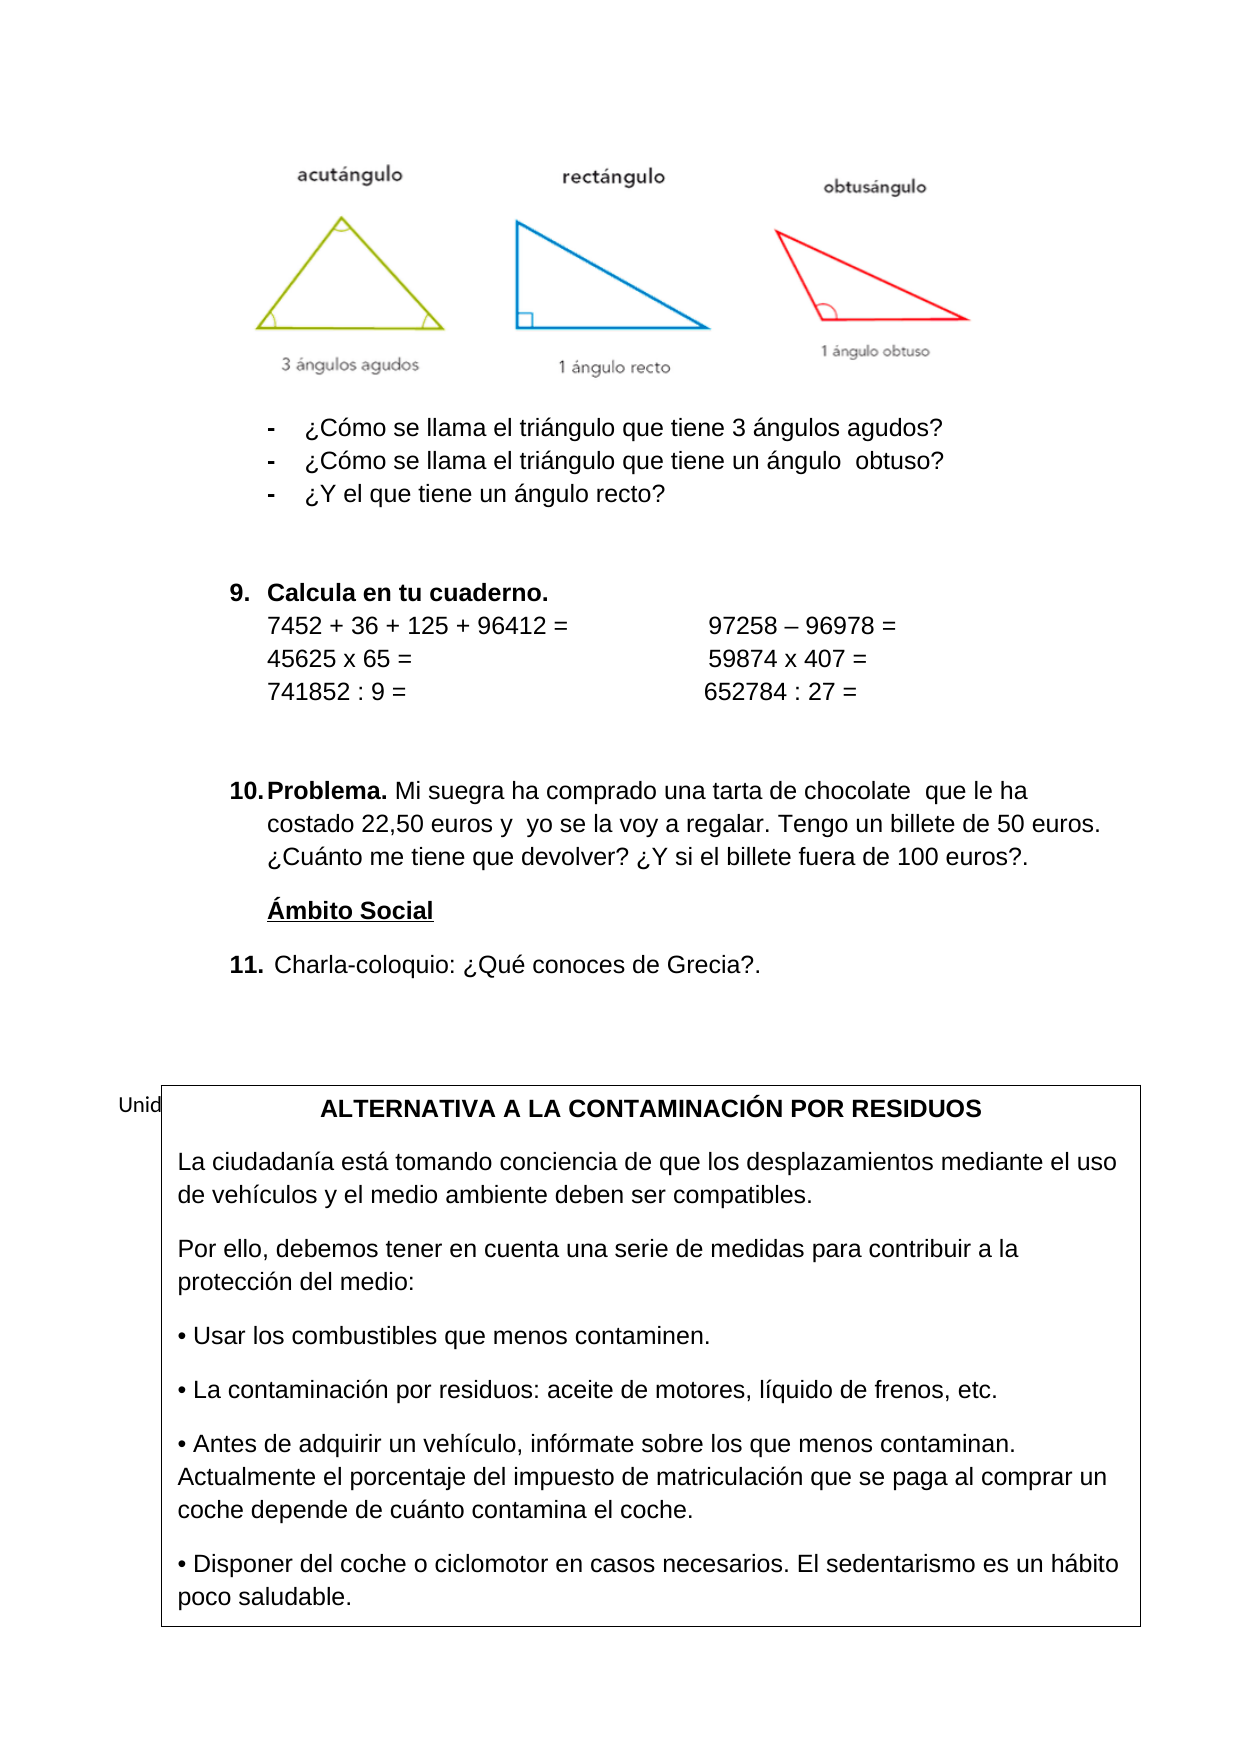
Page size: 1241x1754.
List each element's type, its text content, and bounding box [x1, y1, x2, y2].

list ¿Cómo se llama el triángulo que tiene un ángulo obtuso? [267, 446, 1122, 474]
text La ciudadanía está tomando conciencia de que los desplazamientos mediante el uso de vehículos y el medio ambiente deben ser compatibles. [177, 1147, 1125, 1209]
text • La contaminación por residuos: aceite de motores, líquido de frenos, etc. [177, 1375, 1125, 1404]
text • Usar los combustibles que menos contaminen. [177, 1321, 1125, 1350]
text • Disponer del coche o ciclomotor en casos necesarios. El sedentarismo es un hábito poco saludable. [177, 1549, 1125, 1611]
list ¿Cómo se llama el triángulo que tiene 3 ángulos agudos? [267, 413, 1122, 441]
text 7452 + 36 + 125 + 96412 = 97258 – 96978 = [267, 611, 1122, 639]
text • Antes de adquirir un vehículo, infórmate sobre los que menos contaminan. Actualmente el porcentaje del impuesto de matriculación que se paga al comprar un coche depende de cuánto contamina el coche. [177, 1429, 1125, 1524]
list Calcula en tu cuaderno. [229, 578, 1122, 607]
picture [231, 119, 1000, 387]
text 45625 x 65 = 59874 x 407 = [267, 644, 1122, 673]
list Charla-coloquio: ¿Qué conoces de Grecia?. [229, 950, 1122, 978]
text Ámbito Social [267, 896, 1122, 924]
list ¿Y el que tiene un ángulo recto? [267, 479, 1122, 507]
list Problema. Mi suegra ha comprado una tarta de chocolate que le ha costado 22,50 euros y yo se la voy a regalar. Tengo un billete de 50 euros. ¿Cuánto me tiene que devolver? ¿Y si el billete fuera de 100 euros?. [229, 776, 1122, 871]
text Por ello, debemos tener en cuenta una serie de medidas para contribuir a la protección del medio: [177, 1234, 1125, 1296]
text 741852 : 9 = 652784 : 27 = [267, 677, 1122, 706]
text ALTERNATIVA A LA CONTAMINACIÓN POR RESIDUOS [177, 1093, 1125, 1122]
